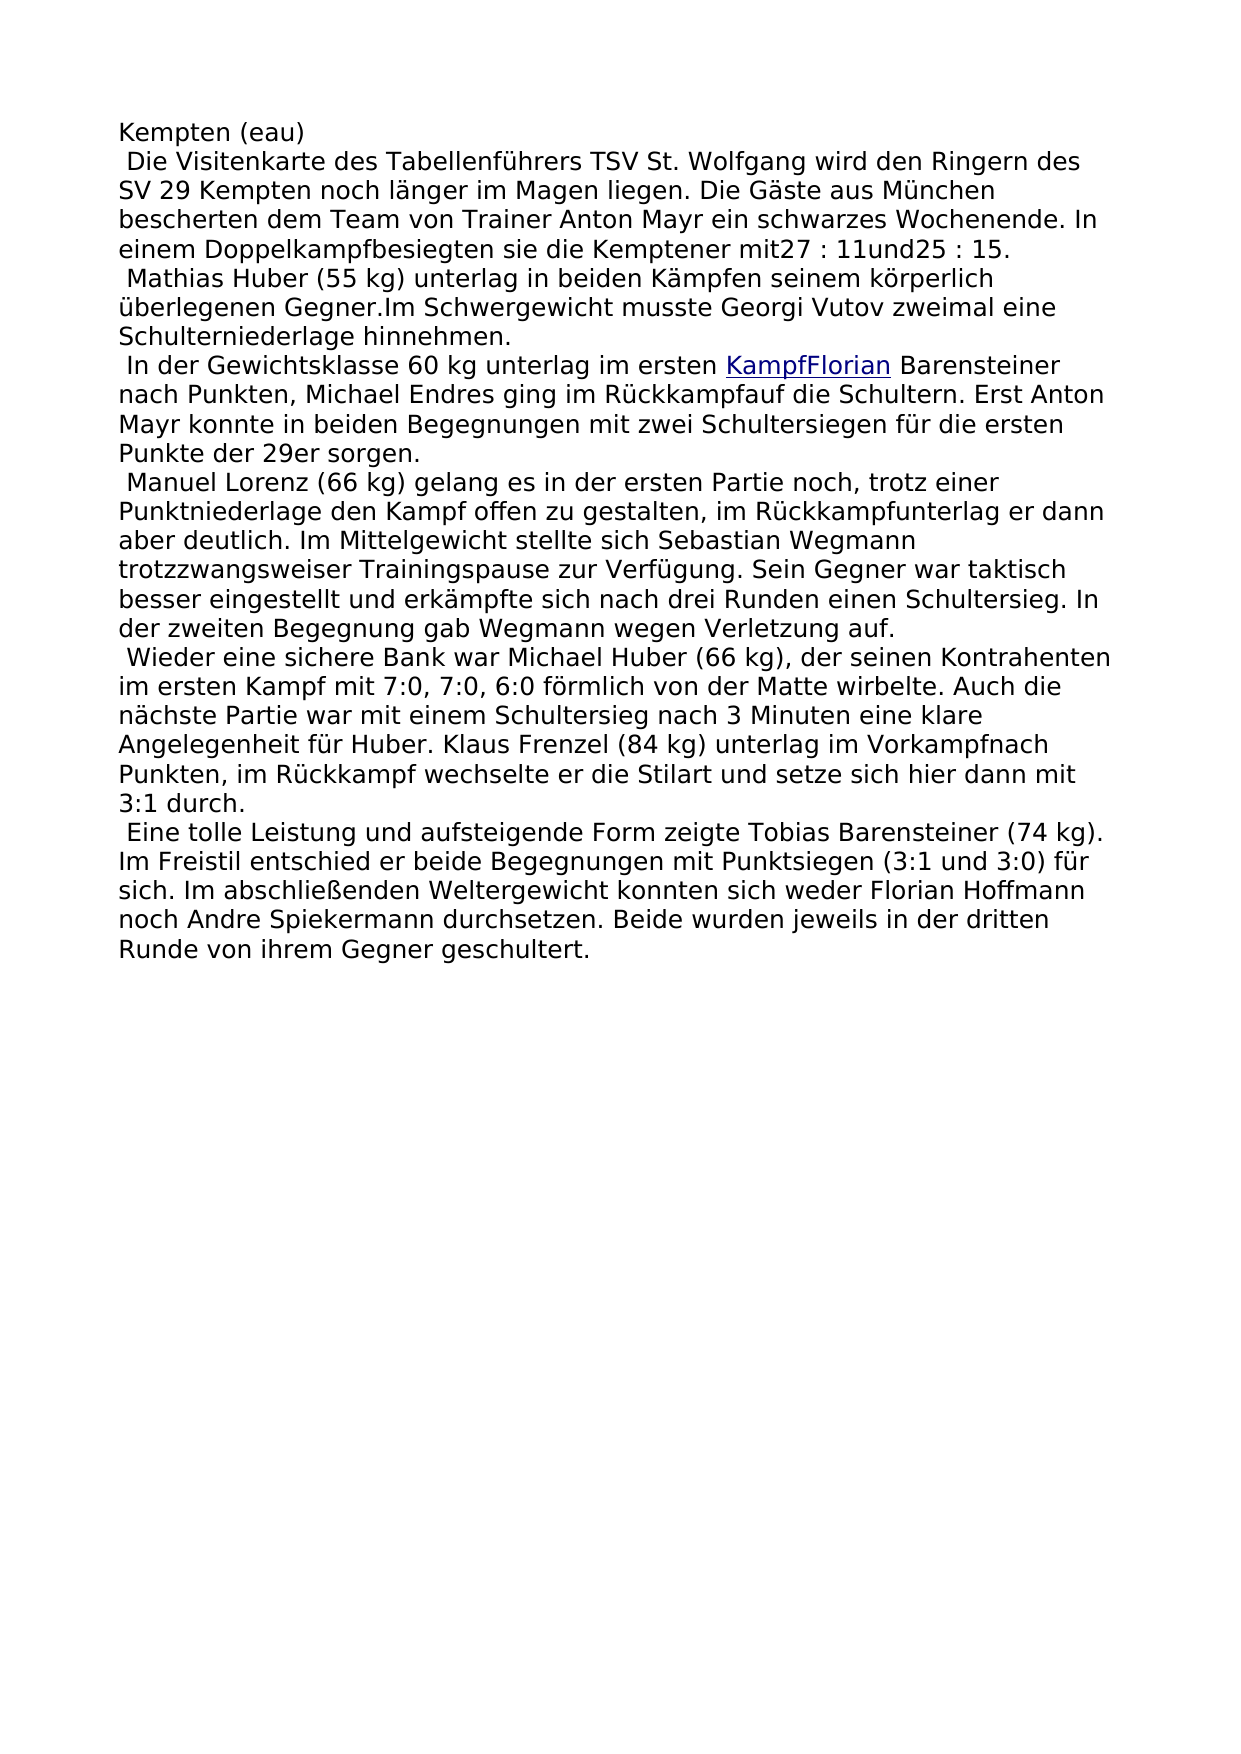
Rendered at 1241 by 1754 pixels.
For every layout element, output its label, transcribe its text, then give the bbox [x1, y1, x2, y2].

text Kempten (eau) Die Visitenkarte des Tabellenführers TSV St. Wolfgang wird den Ringern des SV 29 Kempten noch länger im Magen liegen. Die Gäste aus München bescherten dem Team von Trainer Anton Mayr ein schwarzes Wochenende. In einem Doppelkampfbesiegten sie die Kemptener mit27 : 11und25 : 15. Mathias Huber (55 kg) unterlag in beiden Kämpfen seinem körperlich überlegenen Gegner.Im Schwergewicht musste Georgi Vutov zweimal eine Schulterniederlage hinnehmen. In der Gewichtsklasse 60 kg unterlag im ersten KampfFlorian Barensteiner nach Punkten, Michael Endres ging im Rückkampfauf die Schultern. Erst Anton Mayr konnte in beiden Begegnungen mit zwei Schultersiegen für die ersten Punkte der 29er sorgen. Manuel Lorenz (66 kg) gelang es in der ersten Partie noch, trotz einer Punktniederlage den Kampf offen zu gestalten, im Rückkampfunterlag er dann aber deutlich. Im Mittelgewicht stellte sich Sebastian Wegmann trotzzwangsweiser Trainingspause zur Verfügung. Sein Gegner war taktisch besser eingestellt und erkämpfte sich nach drei Runden einen Schultersieg. In der zweiten Begegnung gab Wegmann wegen Verletzung auf. Wieder eine sichere Bank war Michael Huber (66 kg), der seinen Kontrahenten im ersten Kampf mit 7:0, 7:0, 6:0 förmlich von der Matte wirbelte. Auch die nächste Partie war mit einem Schultersieg nach 3 Minuten eine klare Angelegenheit für Huber. Klaus Frenzel (84 kg) unterlag im Vorkampfnach Punkten, im Rückkampf wechselte er die Stilart und setze sich hier dann mit 3:1 durch. Eine tolle Leistung und aufsteigende Form zeigte Tobias Barensteiner (74 kg). Im Freistil entschied er beide Begegnungen mit Punktsiegen (3:1 und 3:0) für sich. Im abschließenden Weltergewicht konnten sich weder Florian Hoffmann noch Andre Spiekermann durchsetzen. Beide wurden jeweils in der dritten Runde von ihrem Gegner geschultert. [118, 118, 1122, 964]
